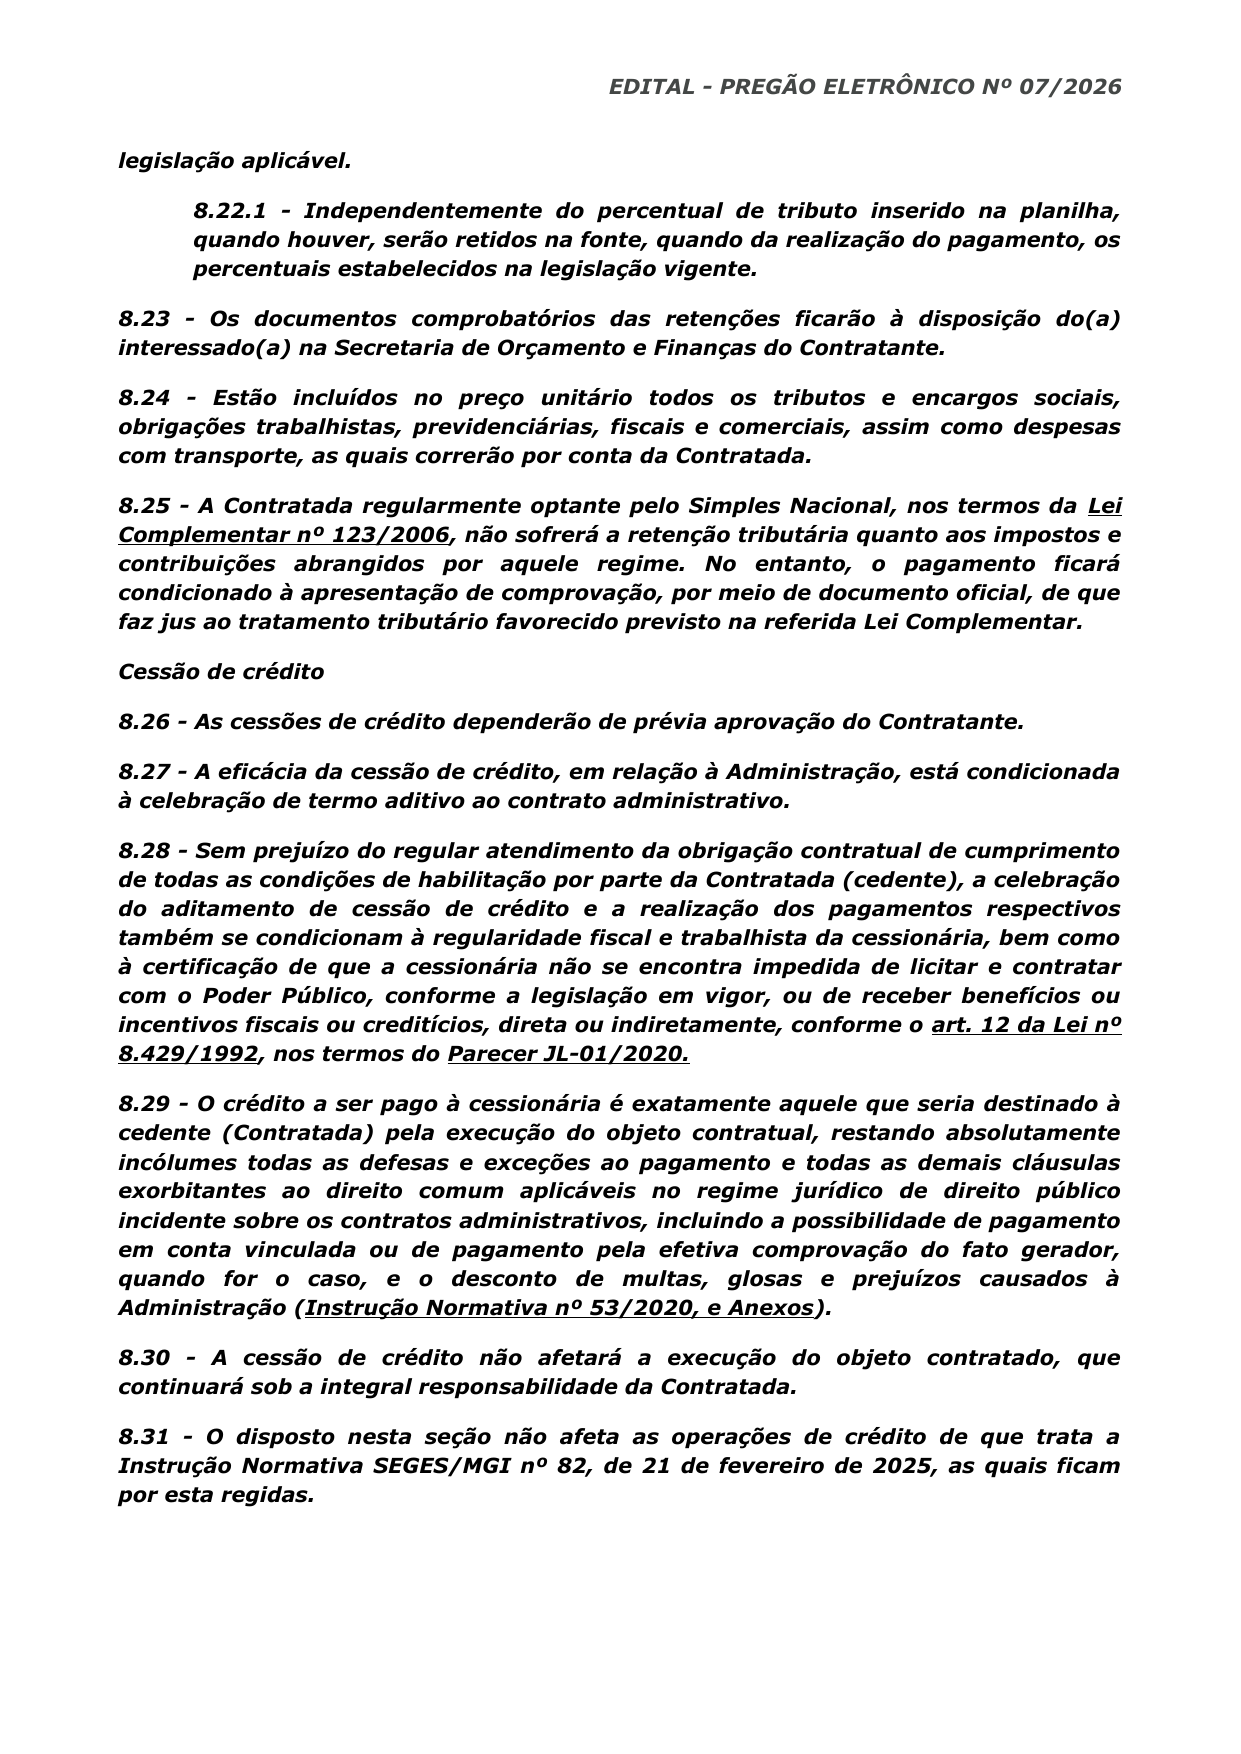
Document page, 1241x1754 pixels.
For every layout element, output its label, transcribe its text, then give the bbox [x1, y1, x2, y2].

text 8.25 - A Contratada regularmente optante pelo Simples Nacional, nos termos da Lei Complementar nº 123/2006, não sofrerá a retenção tributária quanto aos impostos e contribuições abrangidos por aquele regime. No entanto, o pagamento ficará condicionado à apresentação de comprovação, por meio de documento oficial, de que faz jus ao tratamento tributário favorecido previsto na referida Lei Complementar. [118, 493, 1122, 634]
text 8.29 - O crédito a ser pago à cessionária é exatamente aquele que seria destinado à cedente (Contratada) pela execução do objeto contratual, restando absolutamente incólumes todas as defesas e exceções ao pagamento e todas as demais cláusulas exorbitantes ao direito comum aplicáveis no regime jurídico de direito público incidente sobre os contratos administrativos, incluindo a possibilidade de pagamento em conta vinculada ou de pagamento pela efetiva comprovação do fato gerador, quando for o caso, e o desconto de multas, glosas e prejuízos causados à Administração (Instrução Normativa nº 53/2020, e Anexos). [118, 1091, 1122, 1319]
text 8.26 - As cessões de crédito dependerão de prévia aprovação do Contratante. [118, 709, 1122, 734]
text 8.27 - A eficácia da cessão de crédito, em relação à Administração, está condicionada à celebração de termo aditivo ao contrato administrativo. [118, 758, 1122, 813]
text legislação aplicável. [118, 148, 1122, 173]
text 8.30 - A cessão de crédito não afetará a execução do objeto contratado, que continuará sob a integral responsabilidade da Contratada. [118, 1344, 1122, 1398]
text 8.31 - O disposto nesta seção não afeta as operações de crédito de que trata a Instrução Normativa SEGES/MGI nº 82, de 21 de fevereiro de 2025, as quais ficam por esta regidas. [118, 1423, 1122, 1507]
text 8.22.1 - Independentemente do percentual de tributo inserido na planilha, quando houver, serão retidos na fonte, quando da realização do pagamento, os percentuais estabelecidos na legislação vigente. [193, 198, 1122, 281]
text 8.23 - Os documentos comprobatórios das retenções ficarão à disposição do(a) interessado(a) na Secretaria de Orçamento e Finanças do Contratante. [118, 306, 1122, 360]
text Cessão de crédito [118, 659, 1122, 684]
text 8.28 - Sem prejuízo do regular atendimento da obrigação contratual de cumprimento de todas as condições de habilitação por parte da Contratada (cedente), a celebração do aditamento de cessão de crédito e a realização dos pagamentos respectivos também se condicionam à regularidade fiscal e trabalhista da cessionária, bem como à certificação de que a cessionária não se encontra impedida de licitar e contratar com o Poder Público, conforme a legislação em vigor, ou de receber benefícios ou incentivos fiscais ou creditícios, direta ou indiretamente, conforme o art. 12 da Lei nº 8.429/1992, nos termos do Parecer JL-01/2020. [118, 837, 1122, 1066]
text 8.24 - Estão incluídos no preço unitário todos os tributos e encargos sociais, obrigações trabalhistas, previdenciárias, fiscais e comerciais, assim como despesas com transporte, as quais correrão por conta da Contratada. [118, 384, 1122, 468]
